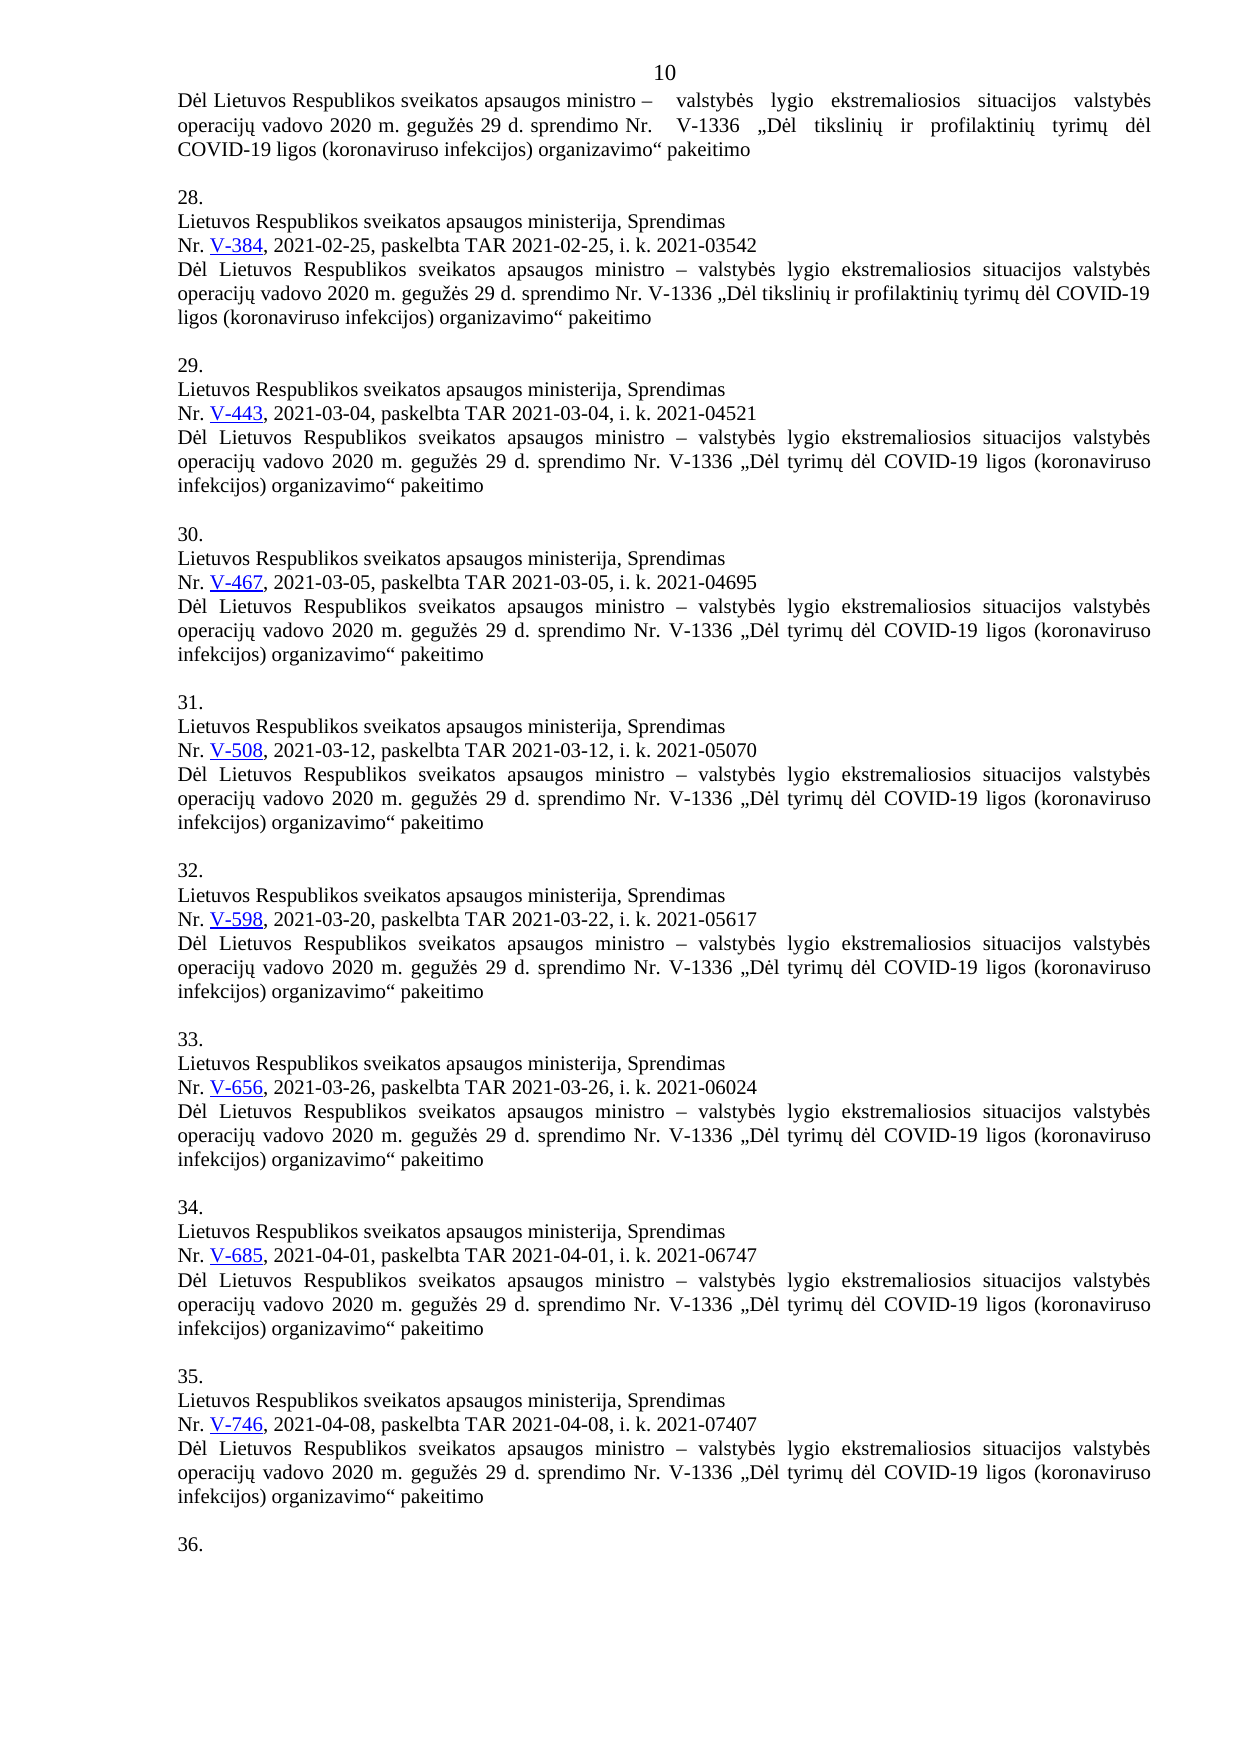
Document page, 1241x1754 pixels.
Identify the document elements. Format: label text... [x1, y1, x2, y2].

text Lietuvos Respublikos sveikatos apsaugos ministerija, Sprendimas [177, 209, 1152, 233]
text Nr. V-508, 2021-03-12, paskelbta TAR 2021-03-12, i. k. 2021-05070 [177, 738, 1152, 762]
text Lietuvos Respublikos sveikatos apsaugos ministerija, Sprendimas [177, 377, 1152, 401]
text Nr. V-598, 2021-03-20, paskelbta TAR 2021-03-22, i. k. 2021-05617 [177, 907, 1152, 931]
text 32. [177, 858, 1152, 882]
text Lietuvos Respublikos sveikatos apsaugos ministerija, Sprendimas [177, 882, 1152, 907]
text 35. [177, 1364, 1152, 1388]
text Dėl Lietuvos Respublikos sveikatos apsaugos ministro – valstybės lygio ekstremaliosios situacijos valstybės operacijų vadovo 2020 m. gegužės 29 d. sprendimo Nr. V-1336 „Dėl tyrimų dėl COVID-19 ligos (koronaviruso infekcijos) organizavimo“ pakeitimo [177, 931, 1152, 1003]
text 31. [177, 690, 1152, 714]
text Lietuvos Respublikos sveikatos apsaugos ministerija, Sprendimas [177, 1388, 1152, 1412]
text Dėl Lietuvos Respublikos sveikatos apsaugos ministro – valstybės lygio ekstremaliosios situacijos valstybės operacijų vadovo 2020 m. gegužės 29 d. sprendimo Nr. V-1336 „Dėl tyrimų dėl COVID-19 ligos (koronaviruso infekcijos) organizavimo“ pakeitimo [177, 425, 1152, 497]
text Nr. V-384, 2021-02-25, paskelbta TAR 2021-02-25, i. k. 2021-03542 [177, 233, 1152, 257]
text Dėl Lietuvos Respublikos sveikatos apsaugos ministro – valstybės lygio ekstremaliosios situacijos valstybės operacijų vadovo 2020 m. gegužės 29 d. sprendimo Nr. V-1336 „Dėl tyrimų dėl COVID-19 ligos (koronaviruso infekcijos) organizavimo“ pakeitimo [177, 594, 1152, 666]
text Nr. V-467, 2021-03-05, paskelbta TAR 2021-03-05, i. k. 2021-04695 [177, 570, 1152, 594]
text 34. [177, 1195, 1152, 1219]
text Dėl Lietuvos Respublikos sveikatos apsaugos ministro – valstybės lygio ekstremaliosios situacijos valstybės operacijų vadovo 2020 m. gegužės 29 d. sprendimo Nr. V-1336 „Dėl tyrimų dėl COVID-19 ligos (koronaviruso infekcijos) organizavimo“ pakeitimo [177, 762, 1152, 834]
text 28. [177, 185, 1152, 209]
text 36. [177, 1532, 1152, 1556]
text Dėl Lietuvos Respublikos sveikatos apsaugos ministro – valstybės lygio ekstremaliosios situacijos valstybės operacijų vadovo 2020 m. gegužės 29 d. sprendimo Nr. V-1336 „Dėl tikslinių ir profilaktinių tyrimų dėl COVID-19 ligos (koronaviruso infekcijos) organizavimo“ pakeitimo [177, 88, 1152, 161]
text 29. [177, 353, 1152, 377]
text Nr. V-746, 2021-04-08, paskelbta TAR 2021-04-08, i. k. 2021-07407 [177, 1412, 1152, 1436]
text Dėl Lietuvos Respublikos sveikatos apsaugos ministro – valstybės lygio ekstremaliosios situacijos valstybės operacijų vadovo 2020 m. gegužės 29 d. sprendimo Nr. V-1336 „Dėl tikslinių ir profilaktinių tyrimų dėl COVID-19 ligos (koronaviruso infekcijos) organizavimo“ pakeitimo [177, 257, 1152, 329]
text Lietuvos Respublikos sveikatos apsaugos ministerija, Sprendimas [177, 546, 1152, 570]
text Nr. V-685, 2021-04-01, paskelbta TAR 2021-04-01, i. k. 2021-06747 [177, 1243, 1152, 1267]
text Lietuvos Respublikos sveikatos apsaugos ministerija, Sprendimas [177, 1219, 1152, 1243]
text Nr. V-443, 2021-03-04, paskelbta TAR 2021-03-04, i. k. 2021-04521 [177, 401, 1152, 425]
text 30. [177, 522, 1152, 546]
text Nr. V-656, 2021-03-26, paskelbta TAR 2021-03-26, i. k. 2021-06024 [177, 1075, 1152, 1099]
text Dėl Lietuvos Respublikos sveikatos apsaugos ministro – valstybės lygio ekstremaliosios situacijos valstybės operacijų vadovo 2020 m. gegužės 29 d. sprendimo Nr. V-1336 „Dėl tyrimų dėl COVID-19 ligos (koronaviruso infekcijos) organizavimo“ pakeitimo [177, 1436, 1152, 1508]
text Dėl Lietuvos Respublikos sveikatos apsaugos ministro – valstybės lygio ekstremaliosios situacijos valstybės operacijų vadovo 2020 m. gegužės 29 d. sprendimo Nr. V-1336 „Dėl tyrimų dėl COVID-19 ligos (koronaviruso infekcijos) organizavimo“ pakeitimo [177, 1099, 1152, 1171]
text Lietuvos Respublikos sveikatos apsaugos ministerija, Sprendimas [177, 714, 1152, 738]
text 33. [177, 1027, 1152, 1051]
text Lietuvos Respublikos sveikatos apsaugos ministerija, Sprendimas [177, 1051, 1152, 1075]
text Dėl Lietuvos Respublikos sveikatos apsaugos ministro – valstybės lygio ekstremaliosios situacijos valstybės operacijų vadovo 2020 m. gegužės 29 d. sprendimo Nr. V-1336 „Dėl tyrimų dėl COVID-19 ligos (koronaviruso infekcijos) organizavimo“ pakeitimo [177, 1267, 1152, 1340]
